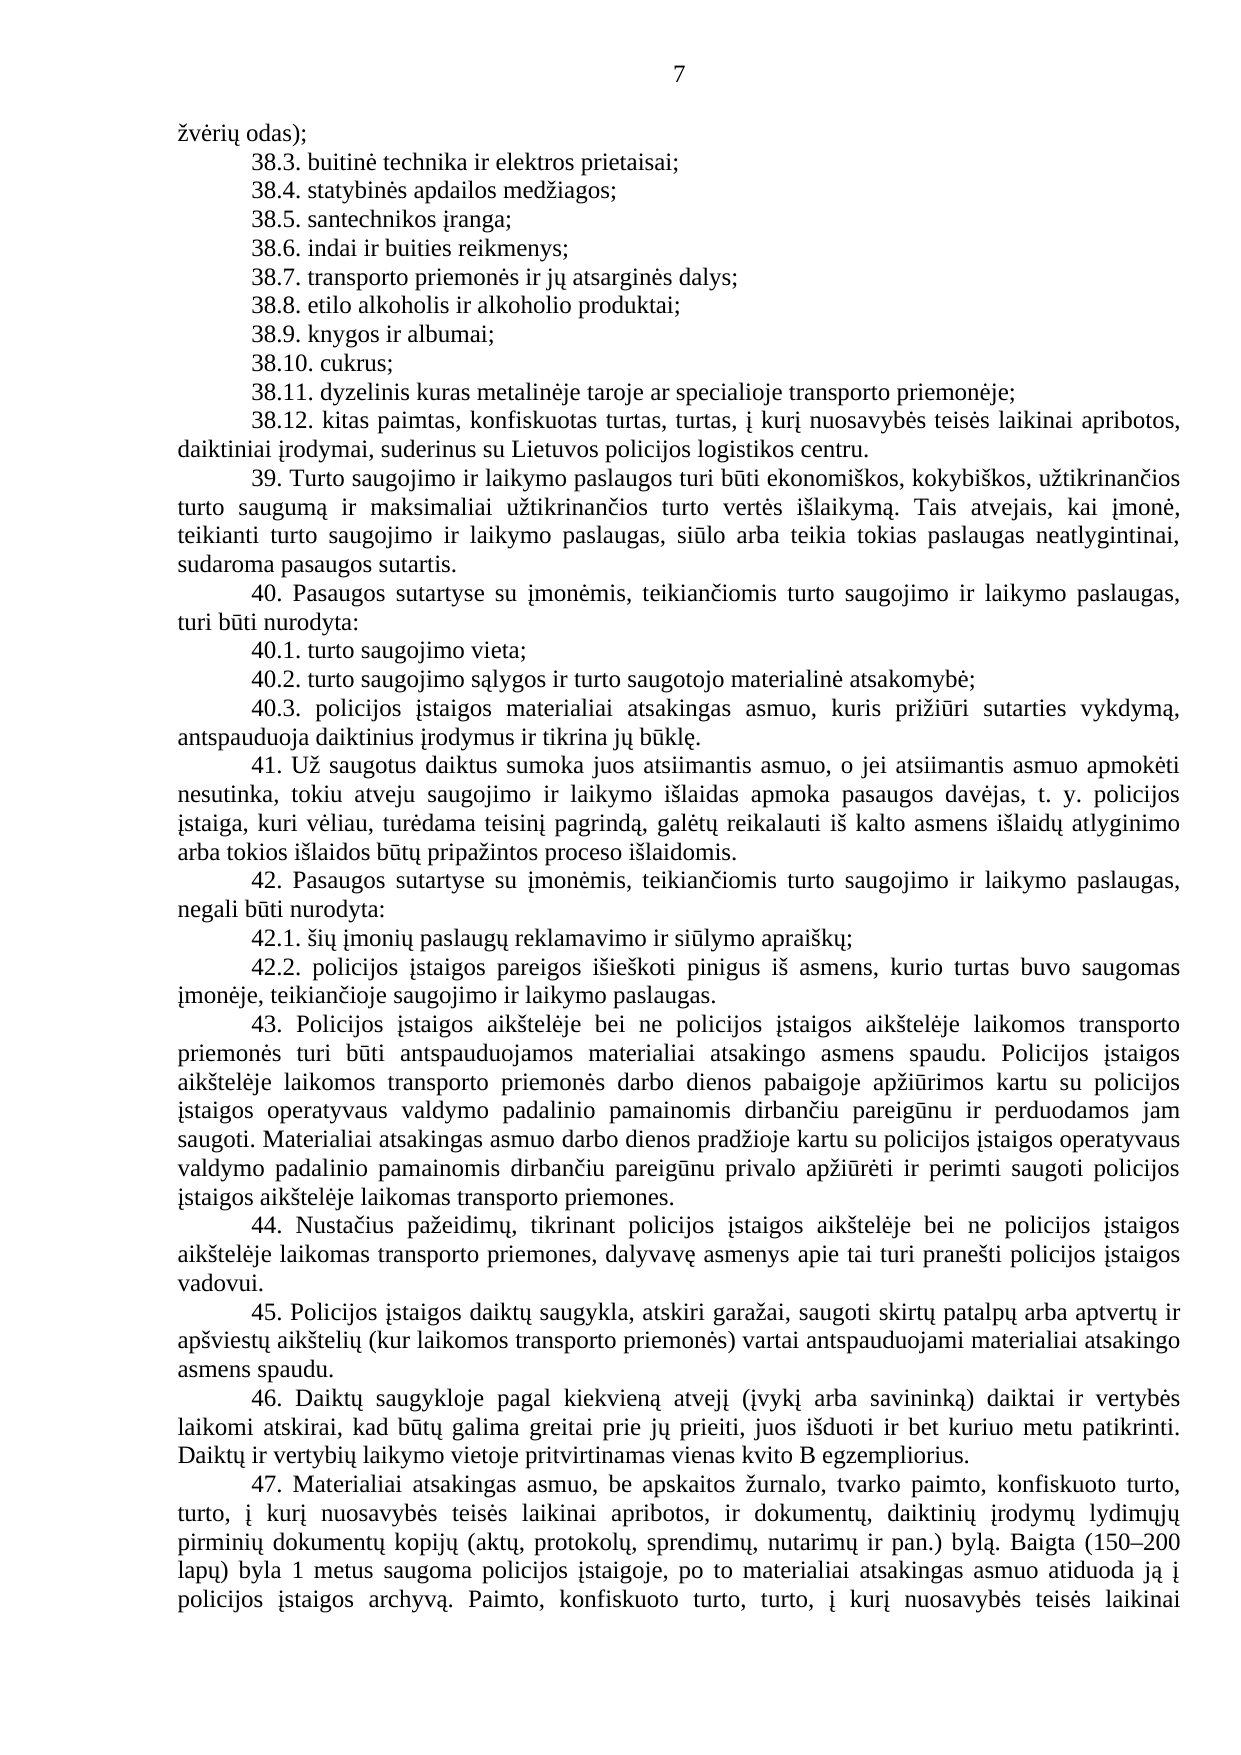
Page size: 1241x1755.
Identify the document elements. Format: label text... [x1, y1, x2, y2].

text 42.1. šių įmonių paslaugų reklamavimo ir siūlymo apraiškų; [177, 923, 1181, 952]
text 38.10. cukrus; [177, 348, 1181, 377]
text 40.1. turto saugojimo vieta; [177, 636, 1181, 664]
text 38.6. indai ir buities reikmenys; [177, 233, 1181, 262]
text 44. Nustačius pažeidimų, tikrinant policijos įstaigos aikštelėje bei ne policijos įstaigos aikštelėje laikomas transporto priemones, dalyvavę asmenys apie tai turi pranešti policijos įstaigos vadovui. [177, 1211, 1181, 1297]
text 40.3. policijos įstaigos materialiai atsakingas asmuo, kuris prižiūri sutarties vykdymą, antspauduoja daiktinius įrodymus ir tikrina jų būklę. [177, 693, 1181, 751]
text 39. Turto saugojimo ir laikymo paslaugos turi būti ekonomiškos, kokybiškos, užtikrinančios turto saugumą ir maksimaliai užtikrinančios turto vertės išlaikymą. Tais atvejais, kai įmonė, teikianti turto saugojimo ir laikymo paslaugas, siūlo arba teikia tokias paslaugas neatlygintinai, sudaroma pasaugos sutartis. [177, 463, 1181, 578]
text 38.4. statybinės apdailos medžiagos; [177, 176, 1181, 204]
text 45. Policijos įstaigos daiktų saugykla, atskiri garažai, saugoti skirtų patalpų arba aptvertų ir apšviestų aikštelių (kur laikomos transporto priemonės) vartai antspauduojami materialiai atsakingo asmens spaudu. [177, 1297, 1181, 1383]
text 38.7. transporto priemonės ir jų atsarginės dalys; [177, 262, 1181, 291]
text 46. Daiktų saugykloje pagal kiekvieną atvejį (įvykį arba savininką) daiktai ir vertybės laikomi atskirai, kad būtų galima greitai prie jų prieiti, juos išduoti ir bet kuriuo metu patikrinti. Daiktų ir vertybių laikymo vietoje pritvirtinamas vienas kvito B egzempliorius. [177, 1383, 1181, 1469]
text 38.8. etilo alkoholis ir alkoholio produktai; [177, 291, 1181, 319]
text 38.12. kitas paimtas, konfiskuotas turtas, turtas, į kurį nuosavybės teisės laikinai apribotos, daiktiniai įrodymai, suderinus su Lietuvos policijos logistikos centru. [177, 406, 1181, 463]
text 38.3. buitinė technika ir elektros prietaisai; [177, 147, 1181, 176]
text 38.11. dyzelinis kuras metalinėje taroje ar specialioje transporto priemonėje; [177, 377, 1181, 406]
text 41. Už saugotus daiktus sumoka juos atsiimantis asmuo, o jei atsiimantis asmuo apmokėti nesutinka, tokiu atveju saugojimo ir laikymo išlaidas apmoka pasaugos davėjas, t. y. policijos įstaiga, kuri vėliau, turėdama teisinį pagrindą, galėtų reikalauti iš kalto asmens išlaidų atlyginimo arba tokios išlaidos būtų pripažintos proceso išlaidomis. [177, 751, 1181, 866]
text 40.2. turto saugojimo sąlygos ir turto saugotojo materialinė atsakomybė; [177, 664, 1181, 693]
text 38.5. santechnikos įranga; [177, 204, 1181, 233]
text 38.9. knygos ir albumai; [177, 319, 1181, 348]
text 42.2. policijos įstaigos pareigos išieškoti pinigus iš asmens, kurio turtas buvo saugomas įmonėje, teikiančioje saugojimo ir laikymo paslaugas. [177, 952, 1181, 1009]
text 47. Materialiai atsakingas asmuo, be apskaitos žurnalo, tvarko paimto, konfiskuoto turto, turto, į kurį nuosavybės teisės laikinai apribotos, ir dokumentų, daiktinių įrodymų lydimųjų pirminių dokumentų kopijų (aktų, protokolų, sprendimų, nutarimų ir pan.) bylą. Baigta (150–200 lapų) byla 1 metus saugoma policijos įstaigoje, po to materialiai atsakingas asmuo atiduoda ją į policijos įstaigos archyvą. Paimto, konfiskuoto turto, turto, į kurį nuosavybės teisės laikinai [177, 1469, 1181, 1613]
text žvėrių odas); [177, 118, 1181, 147]
text 42. Pasaugos sutartyse su įmonėmis, teikiančiomis turto saugojimo ir laikymo paslaugas, negali būti nurodyta: [177, 866, 1181, 923]
text 40. Pasaugos sutartyse su įmonėmis, teikiančiomis turto saugojimo ir laikymo paslaugas, turi būti nurodyta: [177, 578, 1181, 636]
text 43. Policijos įstaigos aikštelėje bei ne policijos įstaigos aikštelėje laikomos transporto priemonės turi būti antspauduojamos materialiai atsakingo asmens spaudu. Policijos įstaigos aikštelėje laikomos transporto priemonės darbo dienos pabaigoje apžiūrimos kartu su policijos įstaigos operatyvaus valdymo padalinio pamainomis dirbančiu pareigūnu ir perduodamos jam saugoti. Materialiai atsakingas asmuo darbo dienos pradžioje kartu su policijos įstaigos operatyvaus valdymo padalinio pamainomis dirbančiu pareigūnu privalo apžiūrėti ir perimti saugoti policijos įstaigos aikštelėje laikomas transporto priemones. [177, 1009, 1181, 1211]
